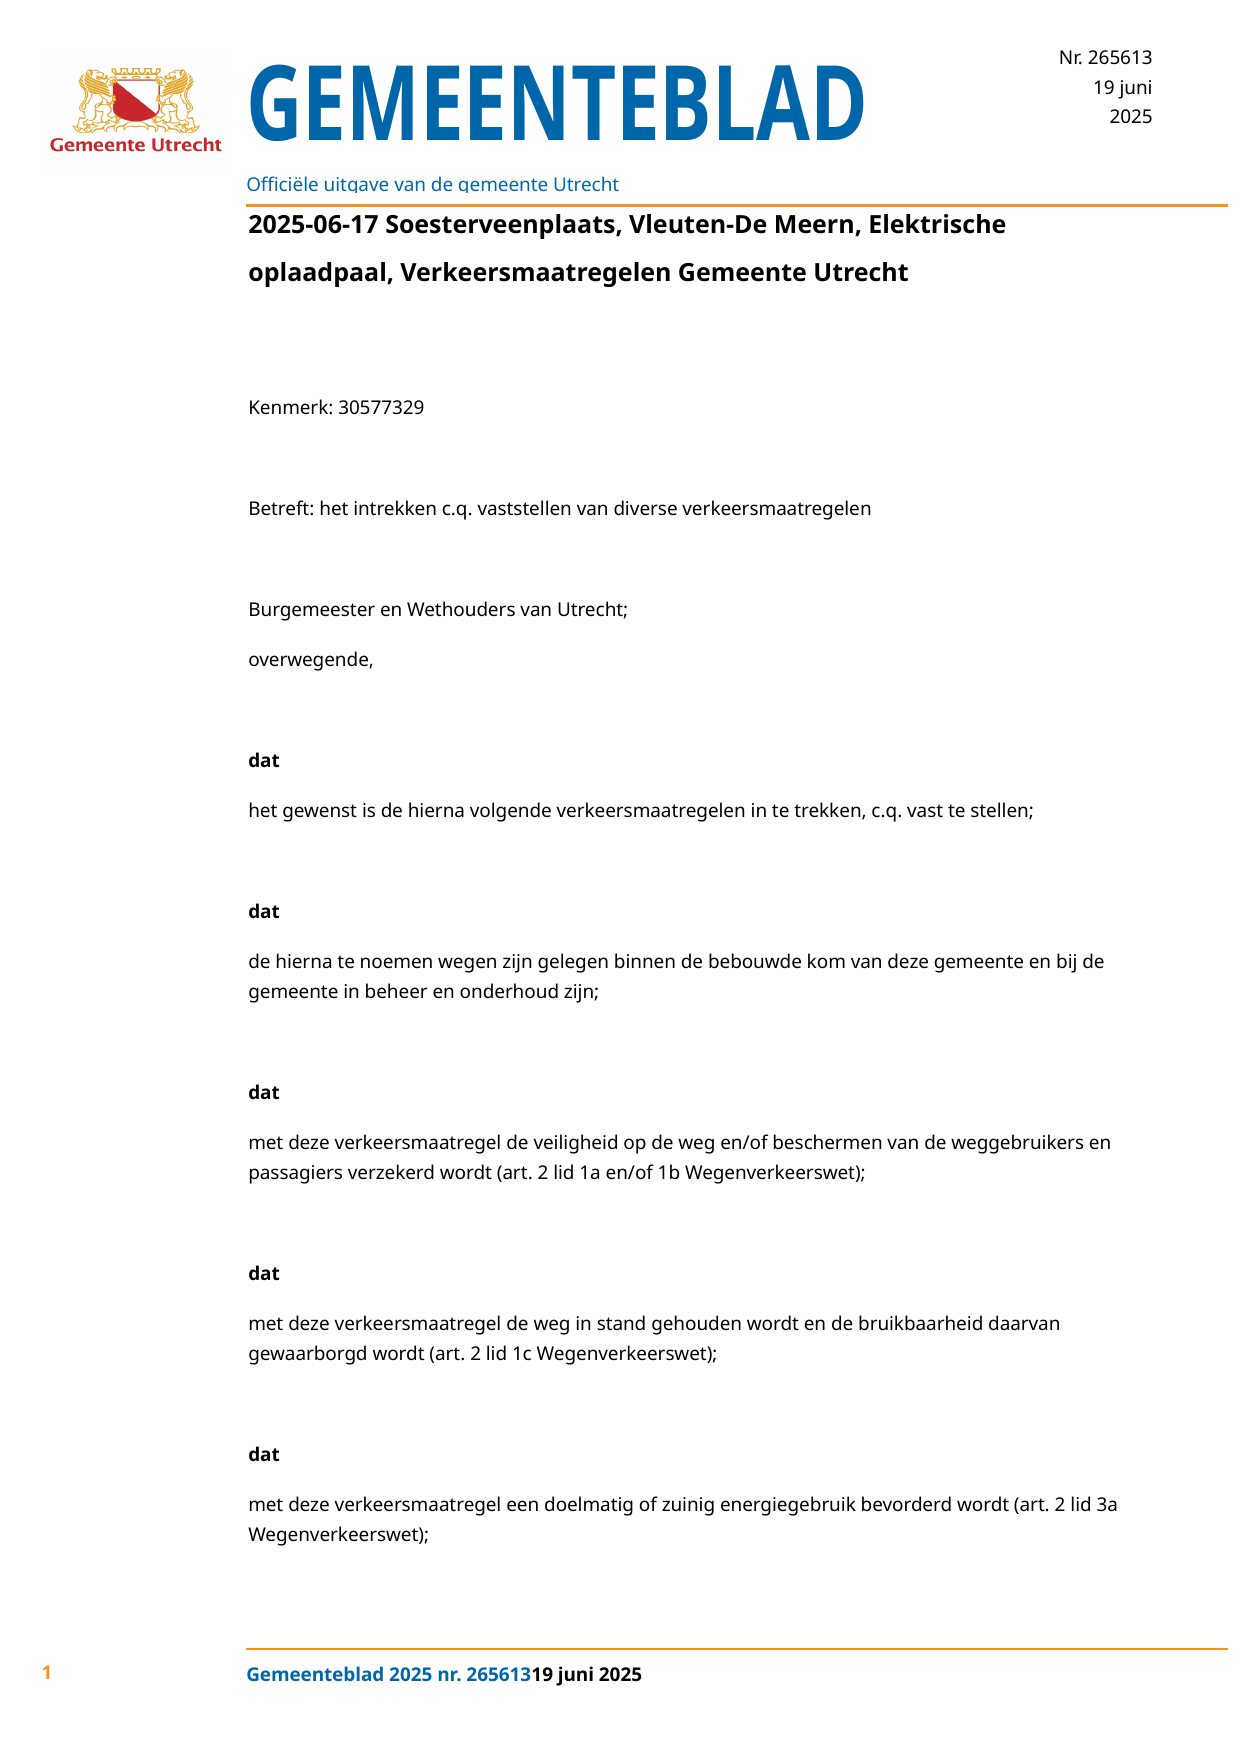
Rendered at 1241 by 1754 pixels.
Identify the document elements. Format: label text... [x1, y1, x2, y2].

text het gewenst is de hierna volgende verkeersmaatregelen in te trekken, c.q. vast te stellen; [248, 797, 1152, 823]
text dat [248, 1441, 1152, 1466]
text dat [248, 1260, 1152, 1286]
text dat [248, 1079, 1152, 1105]
text Burgemeester en Wethouders van Utrecht; [248, 596, 1152, 621]
text 2025-06-17 Soesterveenplaats, Vleuten-De Meern, Elektrische oplaadpaal, Verkeersmaatregelen Gemeente Utrecht [248, 207, 1152, 288]
text met deze verkeersmaatregel de veiligheid op de weg en/of beschermen van de weggebruikers en passagiers verzekerd wordt (art. 2 lid 1a en/of 1b Wegenverkeerswet); [248, 1129, 1152, 1185]
text dat [248, 898, 1152, 924]
text met deze verkeersmaatregel een doelmatig of zuinig energiegebruik bevorderd wordt (art. 2 lid 3a Wegenverkeerswet); [248, 1491, 1152, 1546]
picture [41, 47, 231, 172]
text dat [248, 747, 1152, 773]
text overwegende, [248, 646, 1152, 672]
text met deze verkeersmaatregel de weg in stand gehouden wordt en de bruikbaarheid daarvan gewaarborgd wordt (art. 2 lid 1c Wegenverkeerswet); [248, 1310, 1152, 1366]
text Betreft: het intrekken c.q. vaststellen van diverse verkeersmaatregelen [248, 495, 1152, 521]
text de hierna te noemen wegen zijn gelegen binnen de bebouwde kom van deze gemeente en bij de gemeente in beheer en onderhoud zijn; [248, 949, 1152, 1004]
text Kenmerk: 30577329 [248, 394, 1152, 420]
